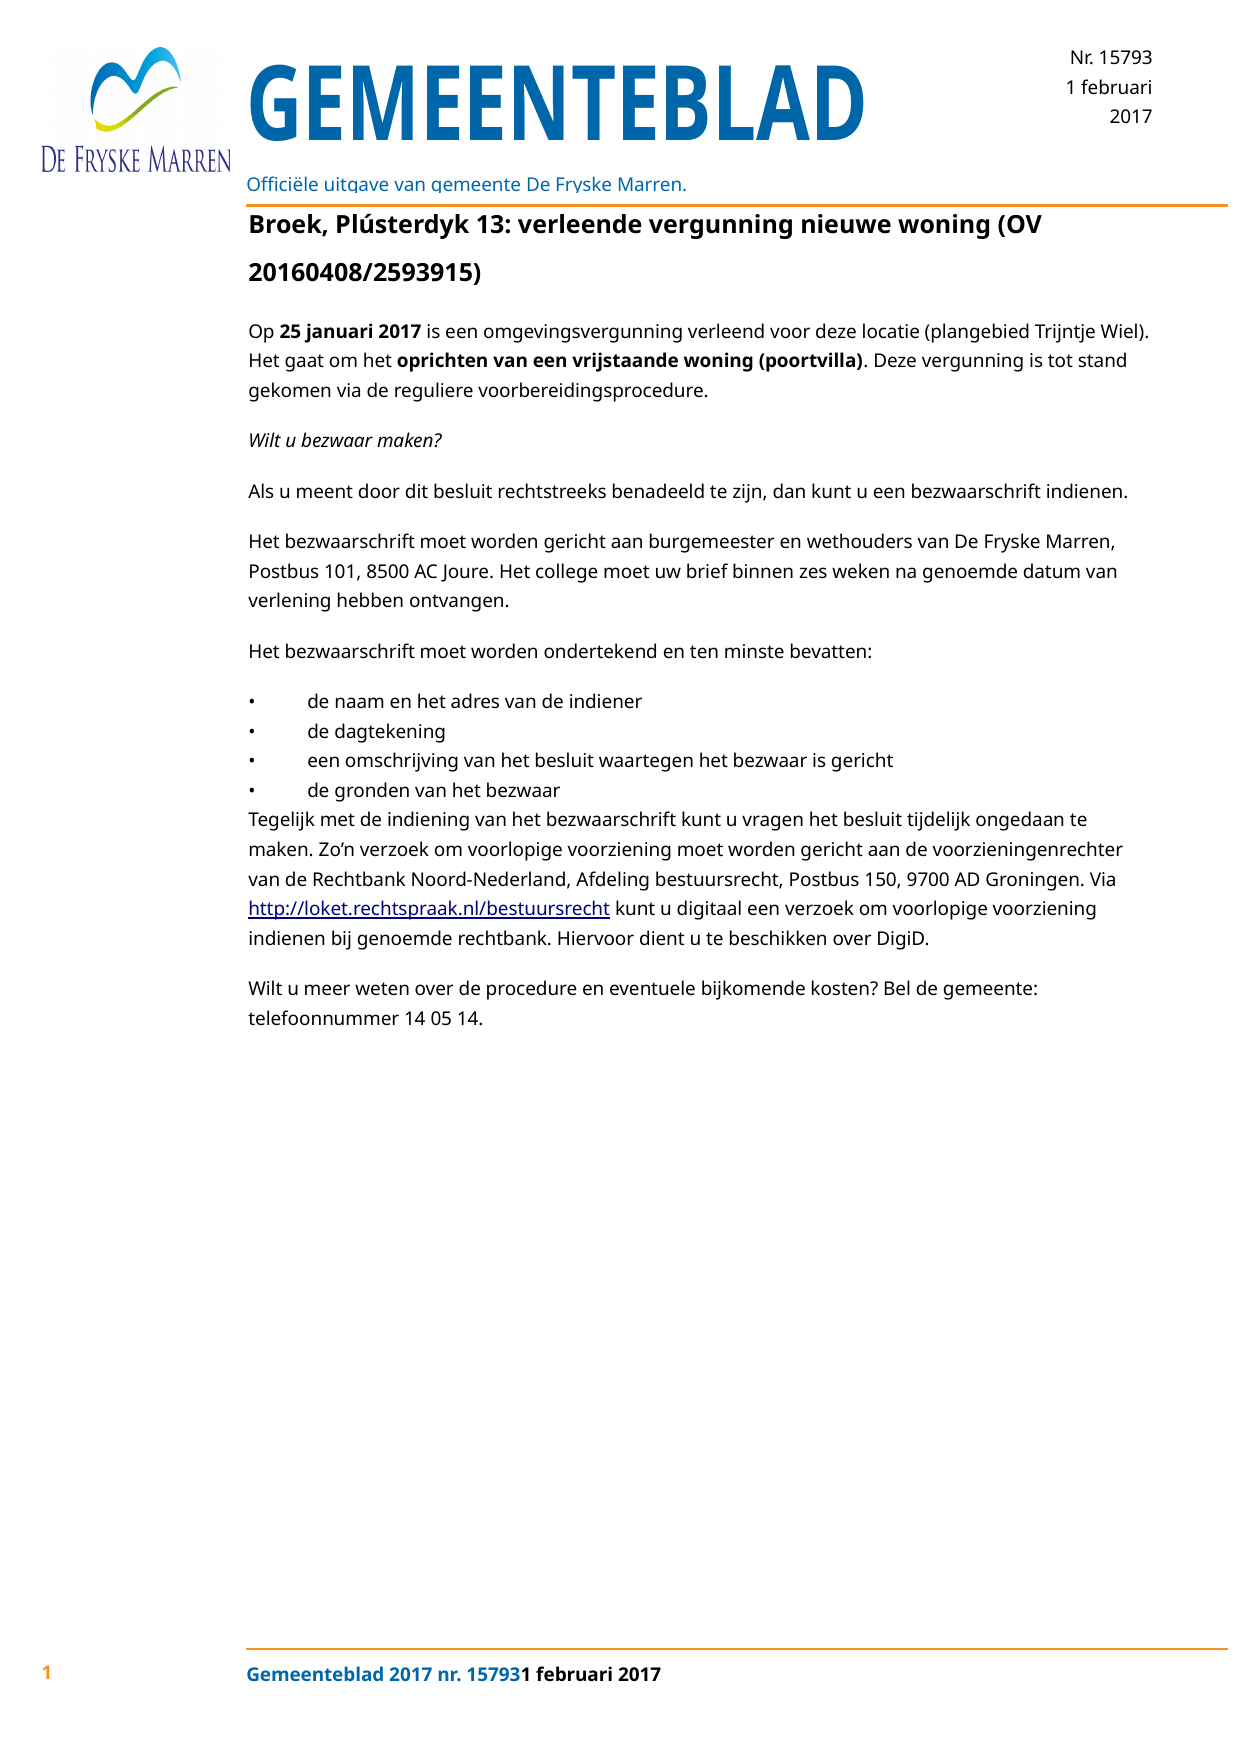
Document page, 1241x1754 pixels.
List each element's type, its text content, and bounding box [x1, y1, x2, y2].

picture [41, 47, 231, 172]
text Wilt u meer weten over de procedure en eventuele bijkomende kosten? Bel de gemeente: telefoonnummer 14 05 14. [248, 975, 1152, 1031]
list een omschrijving van het besluit waartegen het bezwaar is gericht [248, 747, 1152, 773]
text Op 25 januari 2017 is een omgevingsvergunning verleend voor deze locatie (plangebied Trijntje Wiel). Het gaat om het oprichten van een vrijstaande woning (poortvilla). Deze vergunning is tot stand gekomen via de reguliere voorbereidingsprocedure. [248, 318, 1152, 403]
list de dagtekening [248, 718, 1152, 744]
list de gronden van het bezwaar [248, 777, 1152, 803]
text Het bezwaarschrift moet worden ondertekend en ten minste bevatten: [248, 638, 1152, 664]
text Als u meent door dit besluit rechtstreeks benadeeld te zijn, dan kunt u een bezwaarschrift indienen. [248, 478, 1152, 504]
list de naam en het adres van de indiener [248, 688, 1152, 714]
text Wilt u bezwaar maken? [248, 427, 1152, 453]
text Het bezwaarschrift moet worden gericht aan burgemeester en wethouders van De Fryske Marren, Postbus 101, 8500 AC Joure. Het college moet uw brief binnen zes weken na genoemde datum van verlening hebben ontvangen. [248, 528, 1152, 613]
text Broek, Plústerdyk 13: verleende vergunning nieuwe woning (OV 20160408/2593915) [248, 207, 1152, 288]
text Tegelijk met de indiening van het bezwaarschrift kunt u vragen het besluit tijdelijk ongedaan te maken. Zo’n verzoek om voorlopige voorziening moet worden gericht aan de voorzieningenrechter van de Rechtbank Noord-Nederland, Afdeling bestuursrecht, Postbus 150, 9700 AD Groningen. Via http://loket.rechtspraak.nl/bestuursrecht kunt u digitaal een verzoek om voorlopige voorziening indienen bij genoemde rechtbank. Hiervoor dient u te beschikken over DigiD. [248, 807, 1152, 951]
